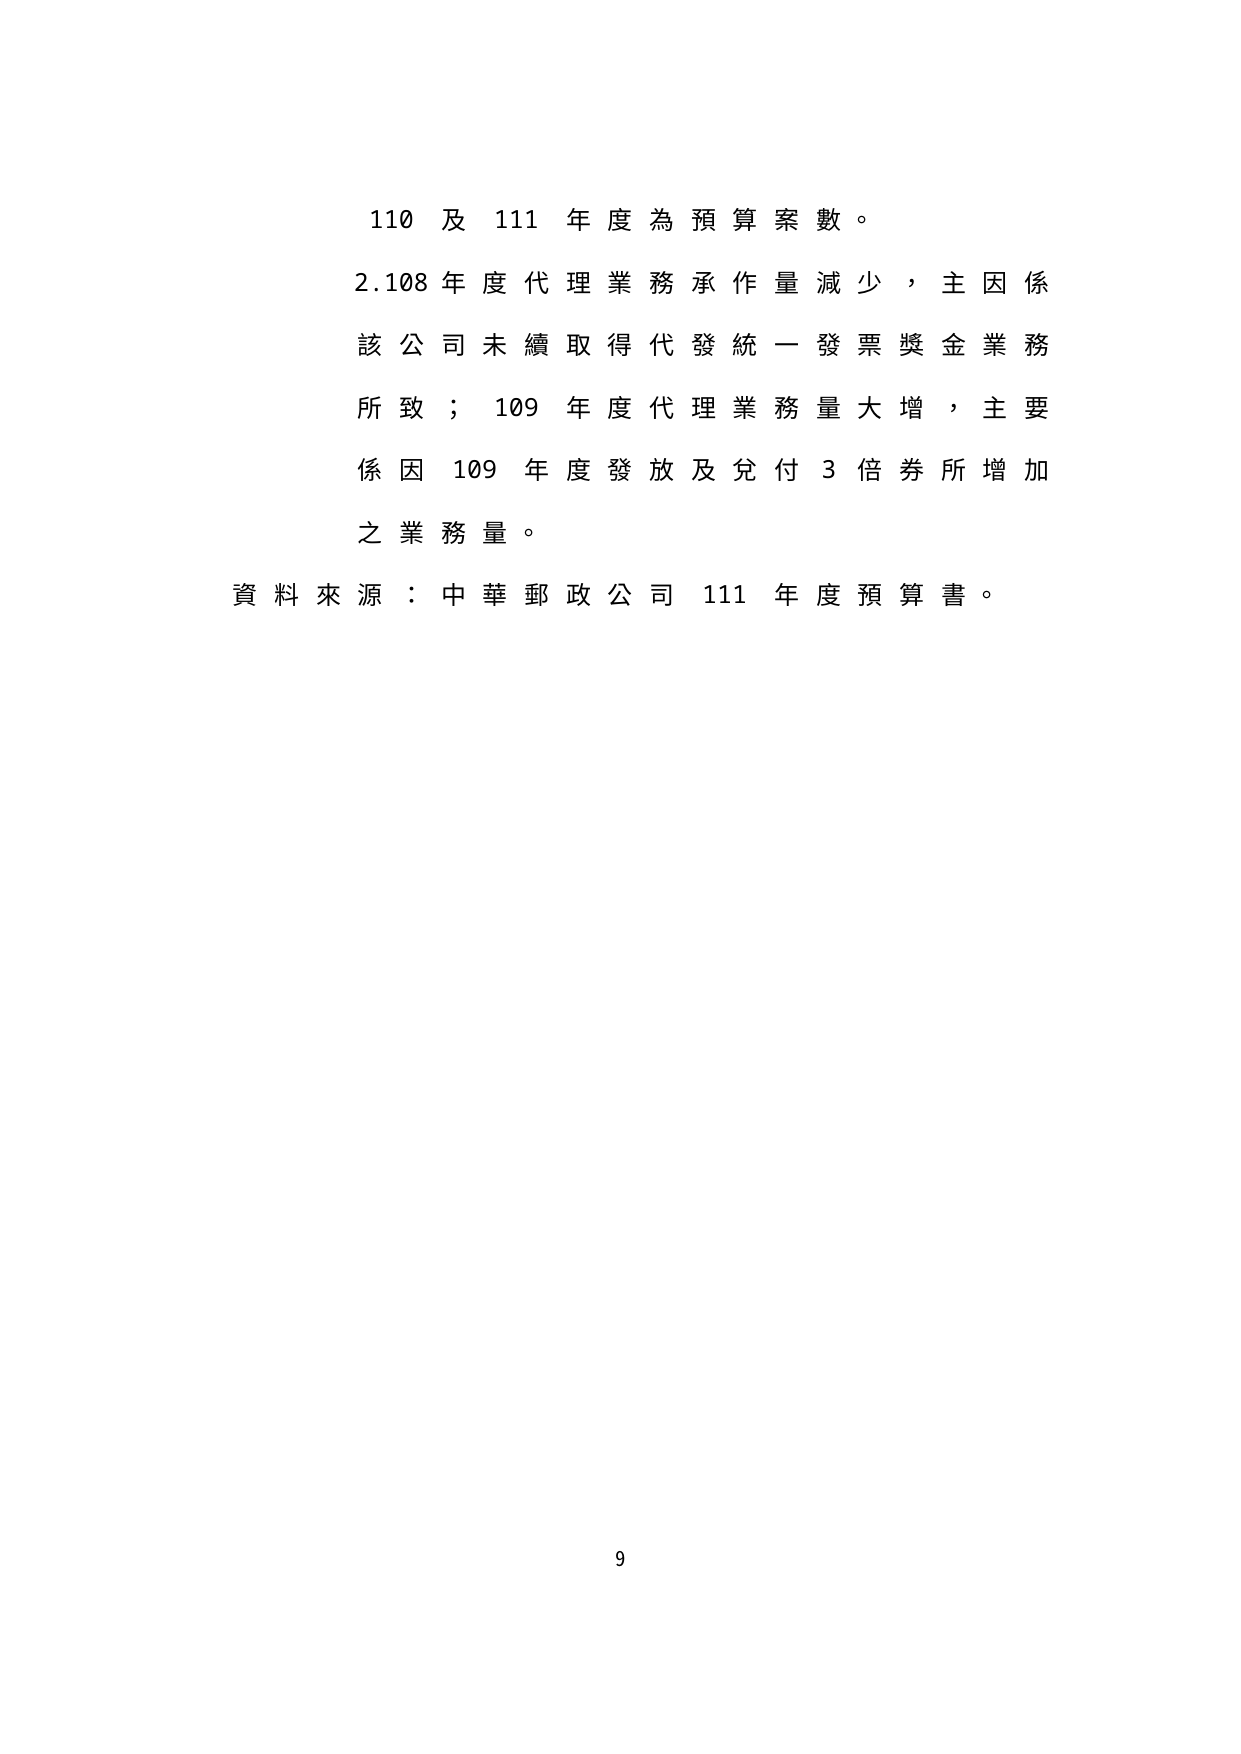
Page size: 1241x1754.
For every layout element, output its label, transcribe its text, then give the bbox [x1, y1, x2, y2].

text 資料來源：中華郵政公司111年度預算書。 [197, 552, 1058, 615]
text 說 明：1.表列107至109年度均為決算數，110及111年度為預算案數。 [197, 177, 1058, 240]
text 2.108年度代理業務承作量減少，主因係該公司未續取得代發統一發票獎金業務所致；109年度代理業務量大增，主要係因109年度發放及兌付3倍券所增加之業務量。 [321, 240, 1058, 552]
